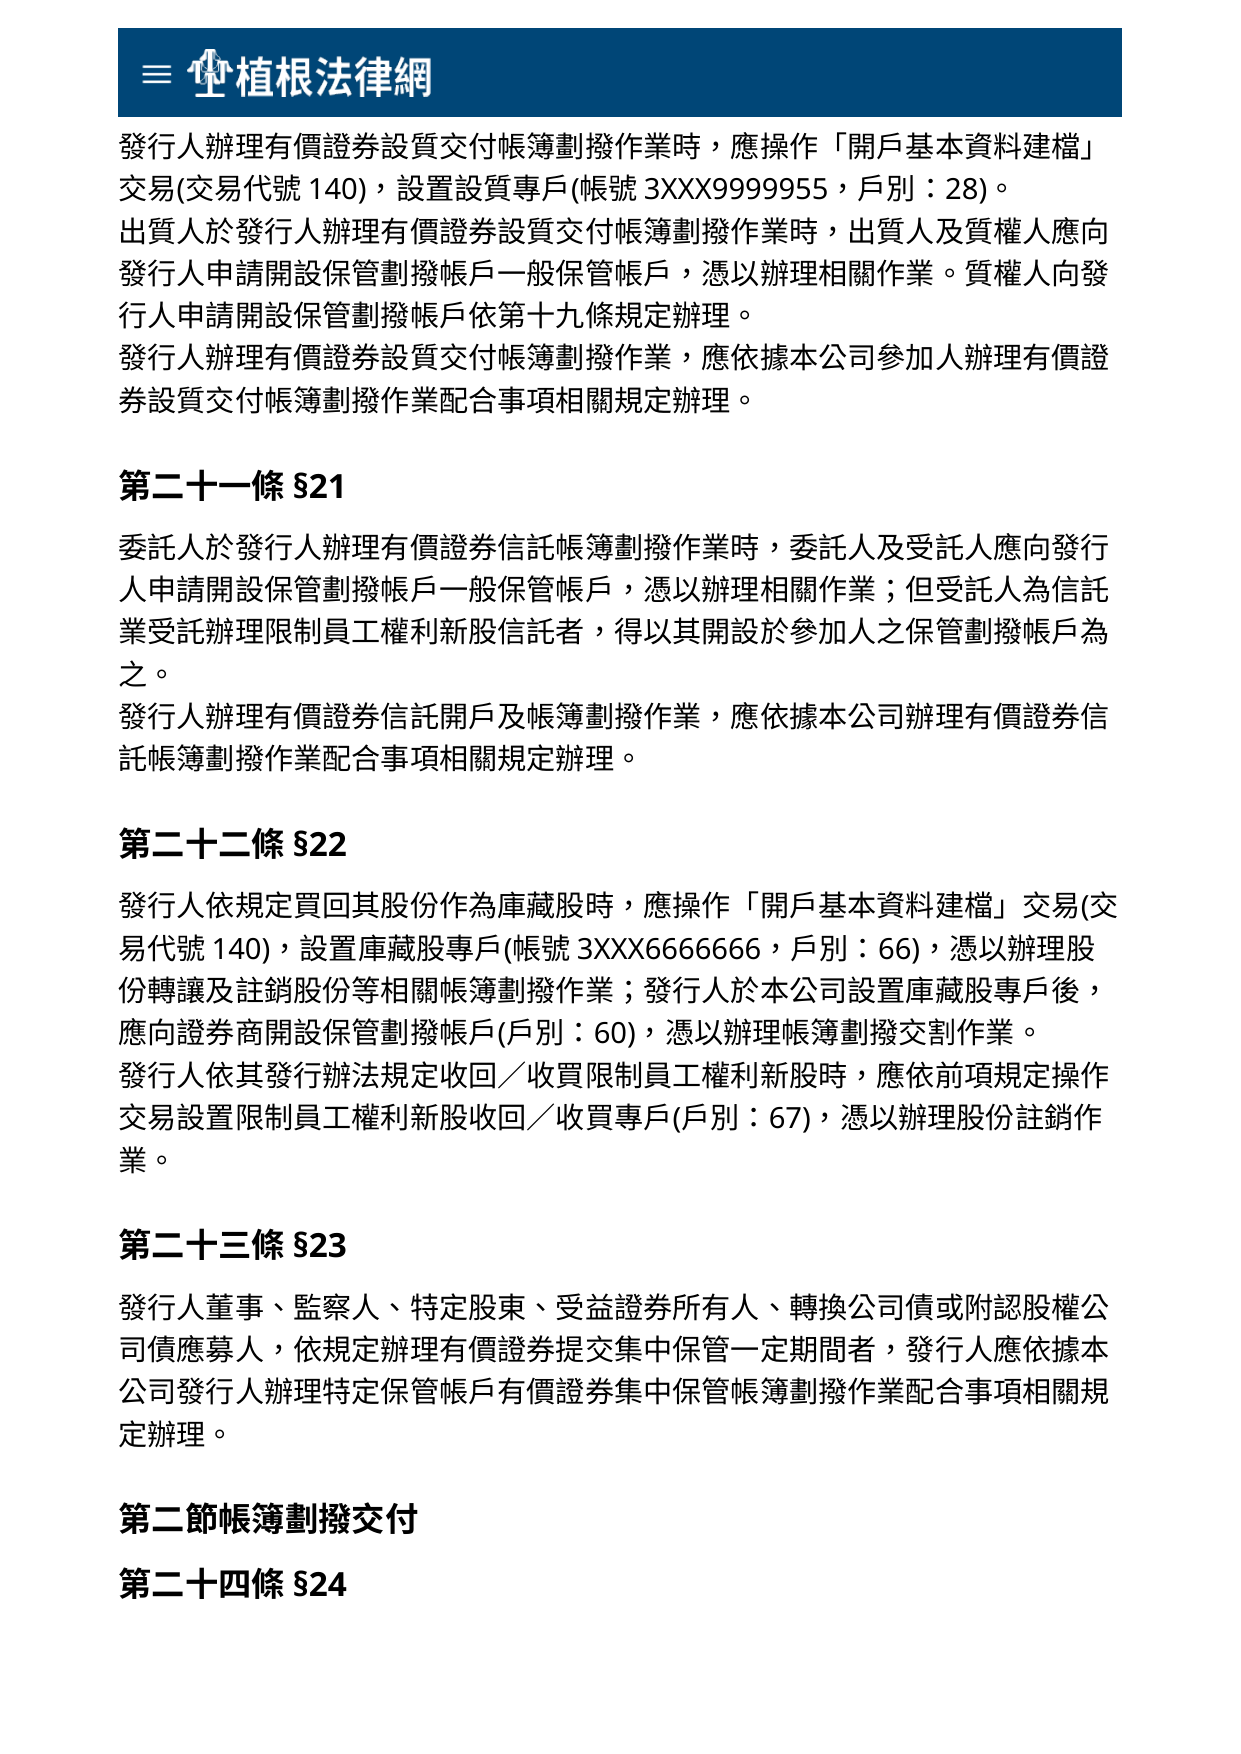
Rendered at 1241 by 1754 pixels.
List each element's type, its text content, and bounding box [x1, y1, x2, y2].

text 發行人依規定買回其股份作為庫藏股時，應操作「開戶基本資料建檔」交易(交易代號140)，設置庫藏股專戶(帳號3XXX6666666，戶別：66)，憑以辦理股份轉讓及註銷股份等相關帳簿劃撥作業；發行人於本公司設置庫藏股專戶後，應向證券商開設保管劃撥帳戶(戶別：60)，憑以辦理帳簿劃撥交割作業。 [118, 883, 1122, 1052]
text 發行人辦理有價證券設質交付帳簿劃撥作業，應依據本公司參加人辦理有價證券設質交付帳簿劃撥作業配合事項相關規定辦理。 [118, 335, 1122, 420]
text 委託人於發行人辦理有價證券信託帳簿劃撥作業時，委託人及受託人應向發行人申請開設保管劃撥帳戶一般保管帳戶，憑以辦理相關作業；但受託人為信託業受託辦理限制員工權利新股信託者，得以其開設於參加人之保管劃撥帳戶為之。 [118, 524, 1122, 694]
text 第二十二條 §22 [118, 818, 1122, 866]
text 發行人董事、監察人、特定股東、受益證券所有人、轉換公司債或附認股權公司債應募人，依規定辦理有價證券提交集中保管一定期間者，發行人應依據本公司發行人辦理特定保管帳戶有價證券集中保管帳簿劃撥作業配合事項相關規定辦理。 [118, 1284, 1122, 1453]
text 出質人於發行人辦理有價證券設質交付帳簿劃撥作業時，出質人及質權人應向發行人申請開設保管劃撥帳戶一般保管帳戶，憑以辦理相關作業。質權人向發行人申請開設保管劃撥帳戶依第十九條規定辦理。 [118, 208, 1122, 335]
text 發行人辦理有價證券信託開戶及帳簿劃撥作業，應依據本公司辦理有價證券信託帳簿劃撥作業配合事項相關規定辦理。 [118, 694, 1122, 778]
text 第二十一條 §21 [118, 459, 1122, 508]
text 發行人依其發行辦法規定收回／收買限制員工權利新股時，應依前項規定操作交易設置限制員工權利新股收回／收買專戶(戶別：67)，憑以辦理股份註銷作業。 [118, 1052, 1122, 1179]
text 第二十三條 §23 [118, 1219, 1122, 1268]
text 第二十四條 §24 [118, 1558, 1122, 1606]
picture [118, 28, 1122, 117]
text 發行人辦理有價證券設質交付帳簿劃撥作業時，應操作「開戶基本資料建檔」交易(交易代號140)，設置設質專戶(帳號3XXX9999955，戶別：28)。 [118, 123, 1122, 208]
text 第二節帳簿劃撥交付 [118, 1493, 1122, 1541]
